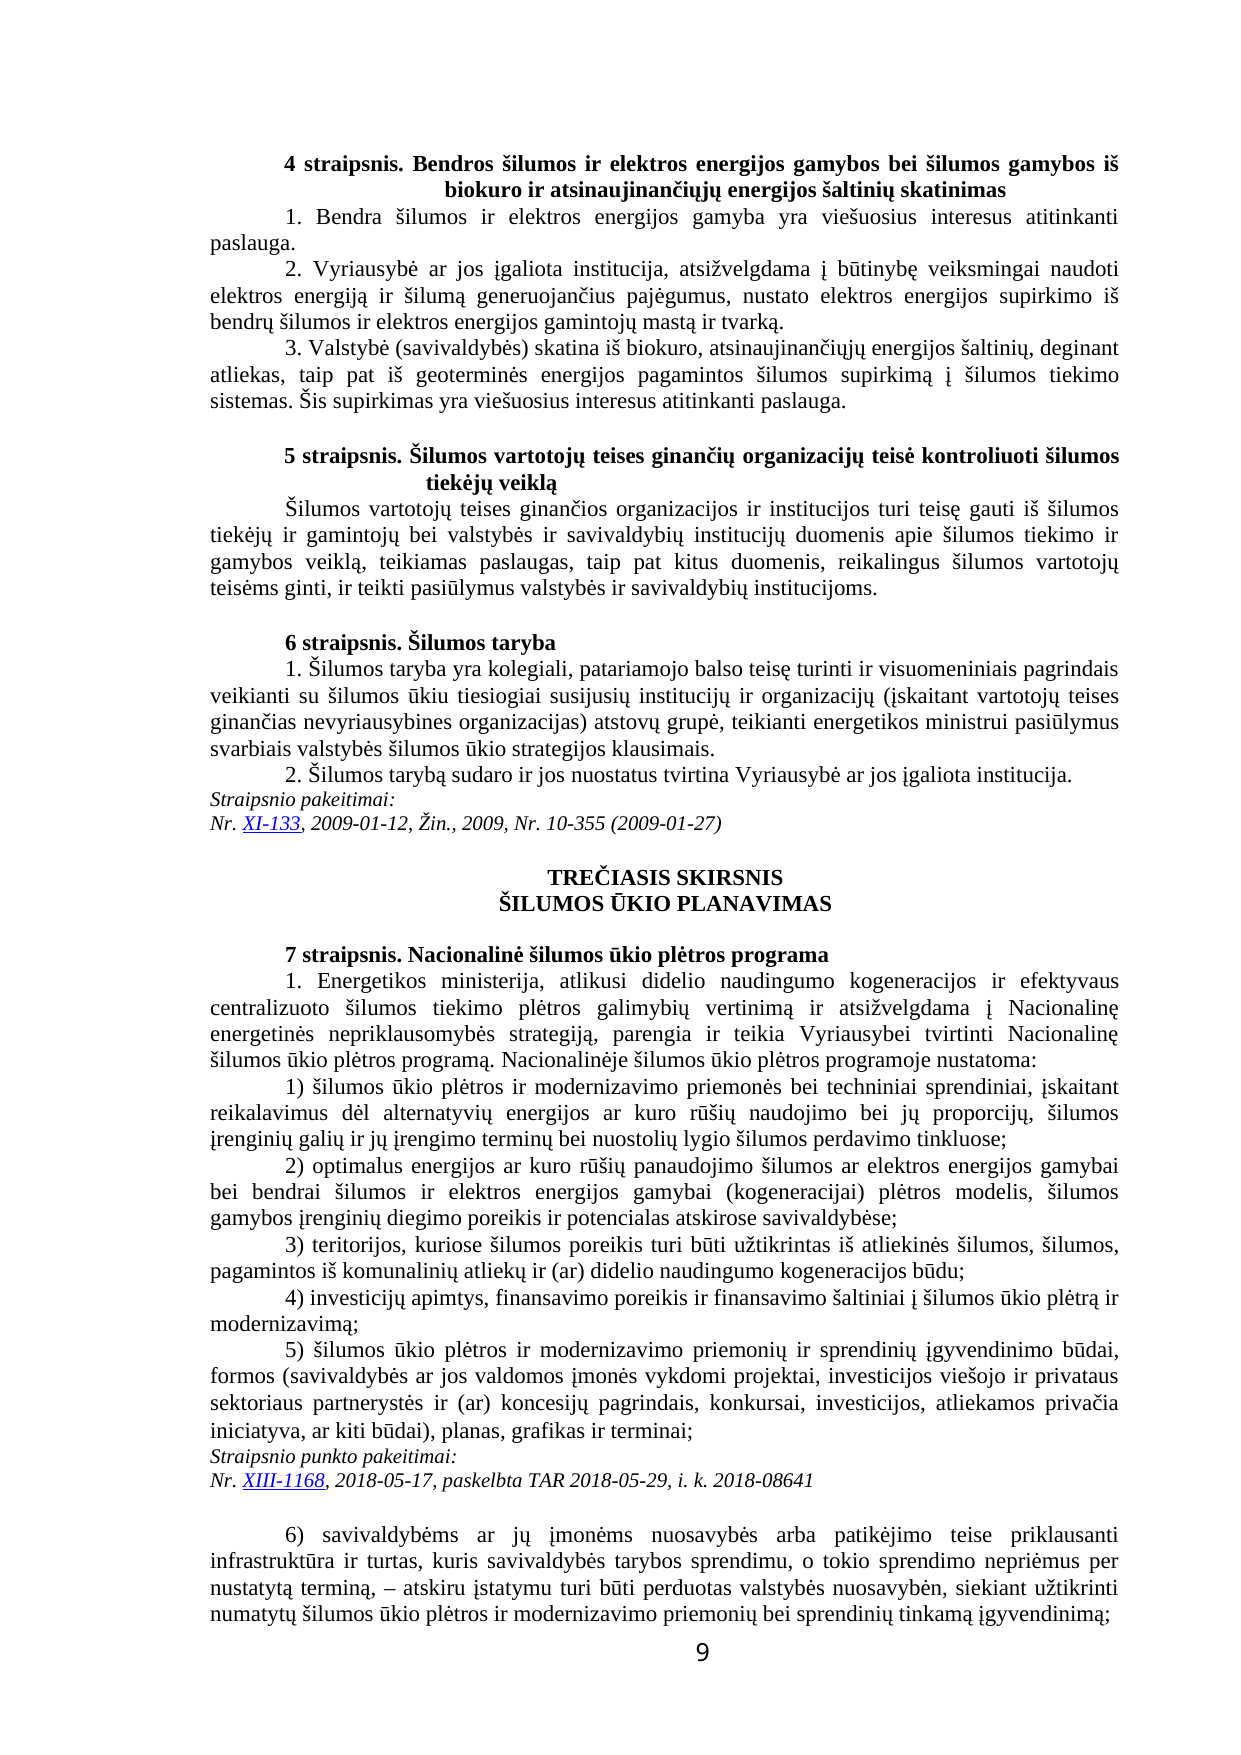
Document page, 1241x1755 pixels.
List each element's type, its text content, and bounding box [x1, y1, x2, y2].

text 1. Šilumos taryba yra kolegiali, patariamojo balso teisę turinti ir visuomeniniais pagrindais veikianti su šilumos ūkiu tiesiogiai susijusių institucijų ir organizacijų (įskaitant vartotojų teises ginančias nevyriausybines organizacijas) atstovų grupė, teikianti energetikos ministrui pasiūlymus svarbiais valstybės šilumos ūkio strategijos klausimais. [210, 656, 1120, 761]
text 4 straipsnis. Bendros šilumos ir elektros energijos gamybos bei šilumos gamybos iš biokuro ir atsinaujinančiųjų energijos šaltinių skatinimas [284, 150, 1120, 203]
text 1. Bendra šilumos ir elektros energijos gamyba yra viešuosius interesus atitinkanti paslauga. [210, 203, 1120, 255]
text 7 straipsnis. Nacionalinė šilumos ūkio plėtros programa [210, 941, 1120, 967]
text 5) šilumos ūkio plėtros ir modernizavimo priemonių ir sprendinių įgyvendinimo būdai, formos (savivaldybės ar jos valdomos įmonės vykdomi projektai, investicijos viešojo ir privataus sektoriaus partnerystės ir (ar) koncesijų pagrindais, konkursai, investicijos, atliekamos privačia iniciatyva, ar kiti būdai), planas, grafikas ir terminai; [210, 1336, 1120, 1444]
text Šilumos vartotojų teises ginančios organizacijos ir institucijos turi teisę gauti iš šilumos tiekėjų ir gamintojų bei valstybės ir savivaldybių institucijų duomenis apie šilumos tiekimo ir gamybos veiklą, teikiamas paslaugas, taip pat kitus duomenis, reikalingus šilumos vartotojų teisėms ginti, ir teikti pasiūlymus valstybės ir savivaldybių institucijoms. [210, 495, 1120, 600]
text 2. Vyriausybė ar jos įgaliota institucija, atsižvelgdama į būtinybę veiksmingai naudoti elektros energiją ir šilumą generuojančius pajėgumus, nustato elektros energijos supirkimo iš bendrų šilumos ir elektros energijos gamintojų mastą ir tvarką. [210, 255, 1120, 334]
text 6 straipsnis. Šilumos taryba [210, 629, 1120, 656]
text 1. Energetikos ministerija, atlikusi didelio naudingumo kogeneracijos ir efektyvaus centralizuoto šilumos tiekimo plėtros galimybių vertinimą ir atsižvelgdama į Nacionalinę energetinės nepriklausomybės strategiją, parengia ir teikia Vyriausybei tvirtinti Nacionalinę šilumos ūkio plėtros programą. Nacionalinėje šilumos ūkio plėtros programoje nustatoma: [210, 967, 1120, 1073]
text 2. Šilumos tarybą sudaro ir jos nuostatus tvirtina Vyriausybė ar jos įgaliota institucija. [210, 761, 1120, 787]
text Nr. XI-133, 2009-01-12, Žin., 2009, Nr. 10-355 (2009-01-27) [210, 811, 1120, 835]
text ŠILUMOS ŪKIO PLANAVIMAS [210, 891, 1120, 917]
text TREČIASIS SKIRSNIS [210, 864, 1120, 891]
text 4) investicijų apimtys, finansavimo poreikis ir finansavimo šaltiniai į šilumos ūkio plėtrą ir modernizavimą; [210, 1283, 1120, 1336]
text 6) savivaldybėms ar jų įmonėms nuosavybės arba patikėjimo teise priklausanti infrastruktūra ir turtas, kuris savivaldybės tarybos sprendimu, o tokio sprendimo nepriėmus per nustatytą terminą, – atskiru įstatymu turi būti perduotas valstybės nuosavybėn, siekiant užtikrinti numatytų šilumos ūkio plėtros ir modernizavimo priemonių bei sprendinių tinkamą įgyvendinimą; [210, 1521, 1120, 1626]
text 1) šilumos ūkio plėtros ir modernizavimo priemonės bei techniniai sprendiniai, įskaitant reikalavimus dėl alternatyvių energijos ar kuro rūšių naudojimo bei jų proporcijų, šilumos įrenginių galių ir jų įrengimo terminų bei nuostolių lygio šilumos perdavimo tinkluose; [210, 1073, 1120, 1152]
text 3. Valstybė (savivaldybės) skatina iš biokuro, atsinaujinančiųjų energijos šaltinių, deginant atliekas, taip pat iš geoterminės energijos pagamintos šilumos supirkimą į šilumos tiekimo sistemas. Šis supirkimas yra viešuosius interesus atitinkanti paslauga. [210, 334, 1120, 413]
text Nr. XIII-1168, 2018-05-17, paskelbta TAR 2018-05-29, i. k. 2018-08641 [210, 1468, 1120, 1492]
text 2) optimalus energijos ar kuro rūšių panaudojimo šilumos ar elektros energijos gamybai bei bendrai šilumos ir elektros energijos gamybai (kogeneracijai) plėtros modelis, šilumos gamybos įrenginių diegimo poreikis ir potencialas atskirose savivaldybėse; [210, 1152, 1120, 1231]
text Straipsnio punkto pakeitimai: [210, 1444, 1120, 1468]
text 3) teritorijos, kuriose šilumos poreikis turi būti užtikrintas iš atliekinės šilumos, šilumos, pagamintos iš komunalinių atliekų ir (ar) didelio naudingumo kogeneracijos būdu; [210, 1231, 1120, 1283]
text Straipsnio pakeitimai: [210, 787, 1120, 811]
text 5 straipsnis. Šilumos vartotojų teises ginančių organizacijų teisė kontroliuoti šilumos tiekėjų veiklą [284, 442, 1120, 495]
